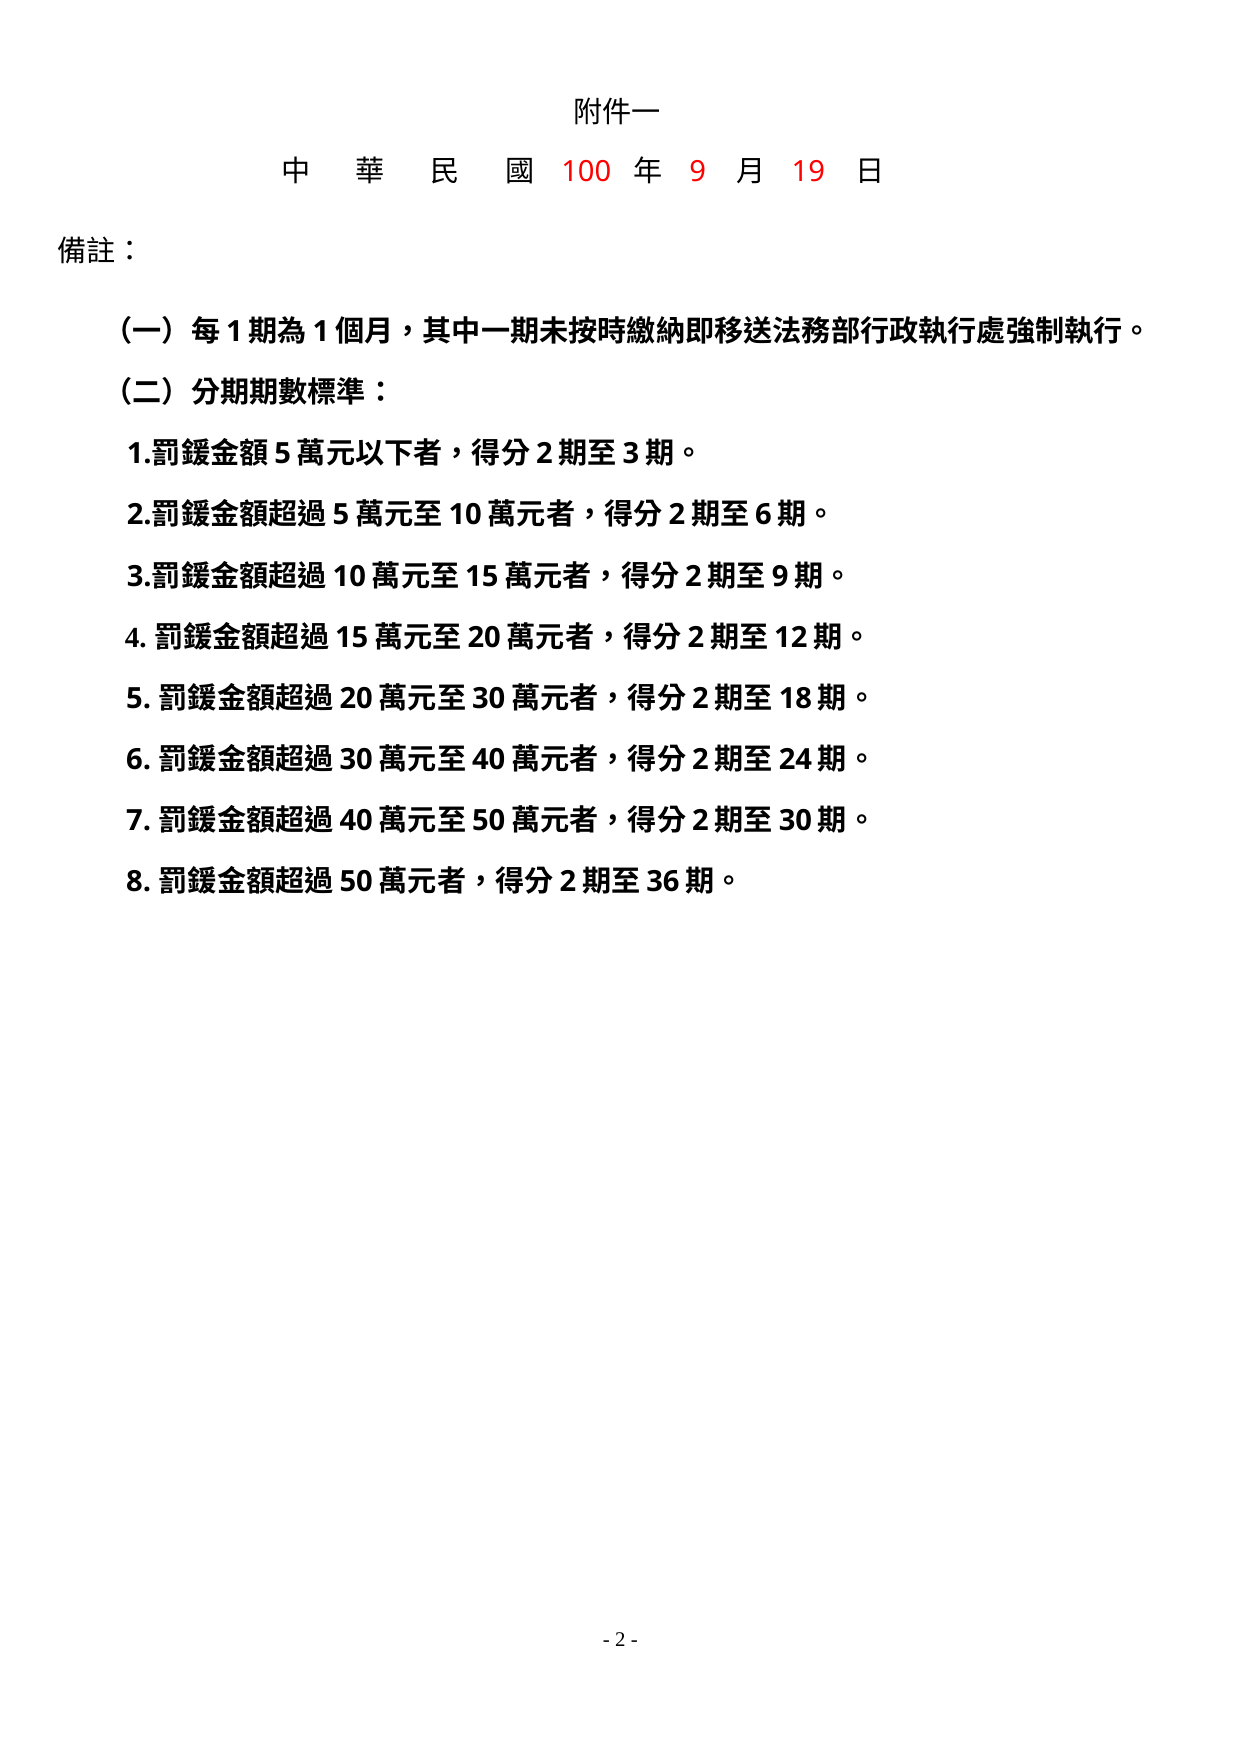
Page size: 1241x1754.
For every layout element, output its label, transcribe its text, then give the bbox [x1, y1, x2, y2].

text 3.罰鍰金額超過10萬元至15萬元者，得分2期至9期。 [89, 552, 1152, 594]
text 備註： [57, 228, 1152, 270]
text 4. 罰鍰金額超過15萬元至20萬元者，得分2期至12期。 [88, 613, 1152, 656]
text （一）每1期為1個月，其中一期未按時繳納即移送法務部行政執行處強制執行。 [89, 308, 1152, 350]
text 6. 罰鍰金額超過30萬元至40萬元者，得分2期至24期。 [88, 736, 1152, 778]
text 2.罰鍰金額超過5萬元至10萬元者，得分2期至6期。 [89, 491, 1152, 533]
text （二）分期期數標準： [89, 369, 1152, 411]
text 7. 罰鍰金額超過40萬元至50萬元者，得分2期至30期。 [88, 797, 1152, 839]
text 中 華 民 國 100 年 9 月 19 日 [14, 148, 1152, 190]
text 1.罰鍰金額5萬元以下者，得分2期至3期。 [89, 430, 1152, 472]
text 8. 罰鍰金額超過50萬元者，得分2期至36期。 [88, 858, 1152, 900]
text 5. 罰鍰金額超過20萬元至30萬元者，得分2期至18期。 [88, 674, 1152, 717]
